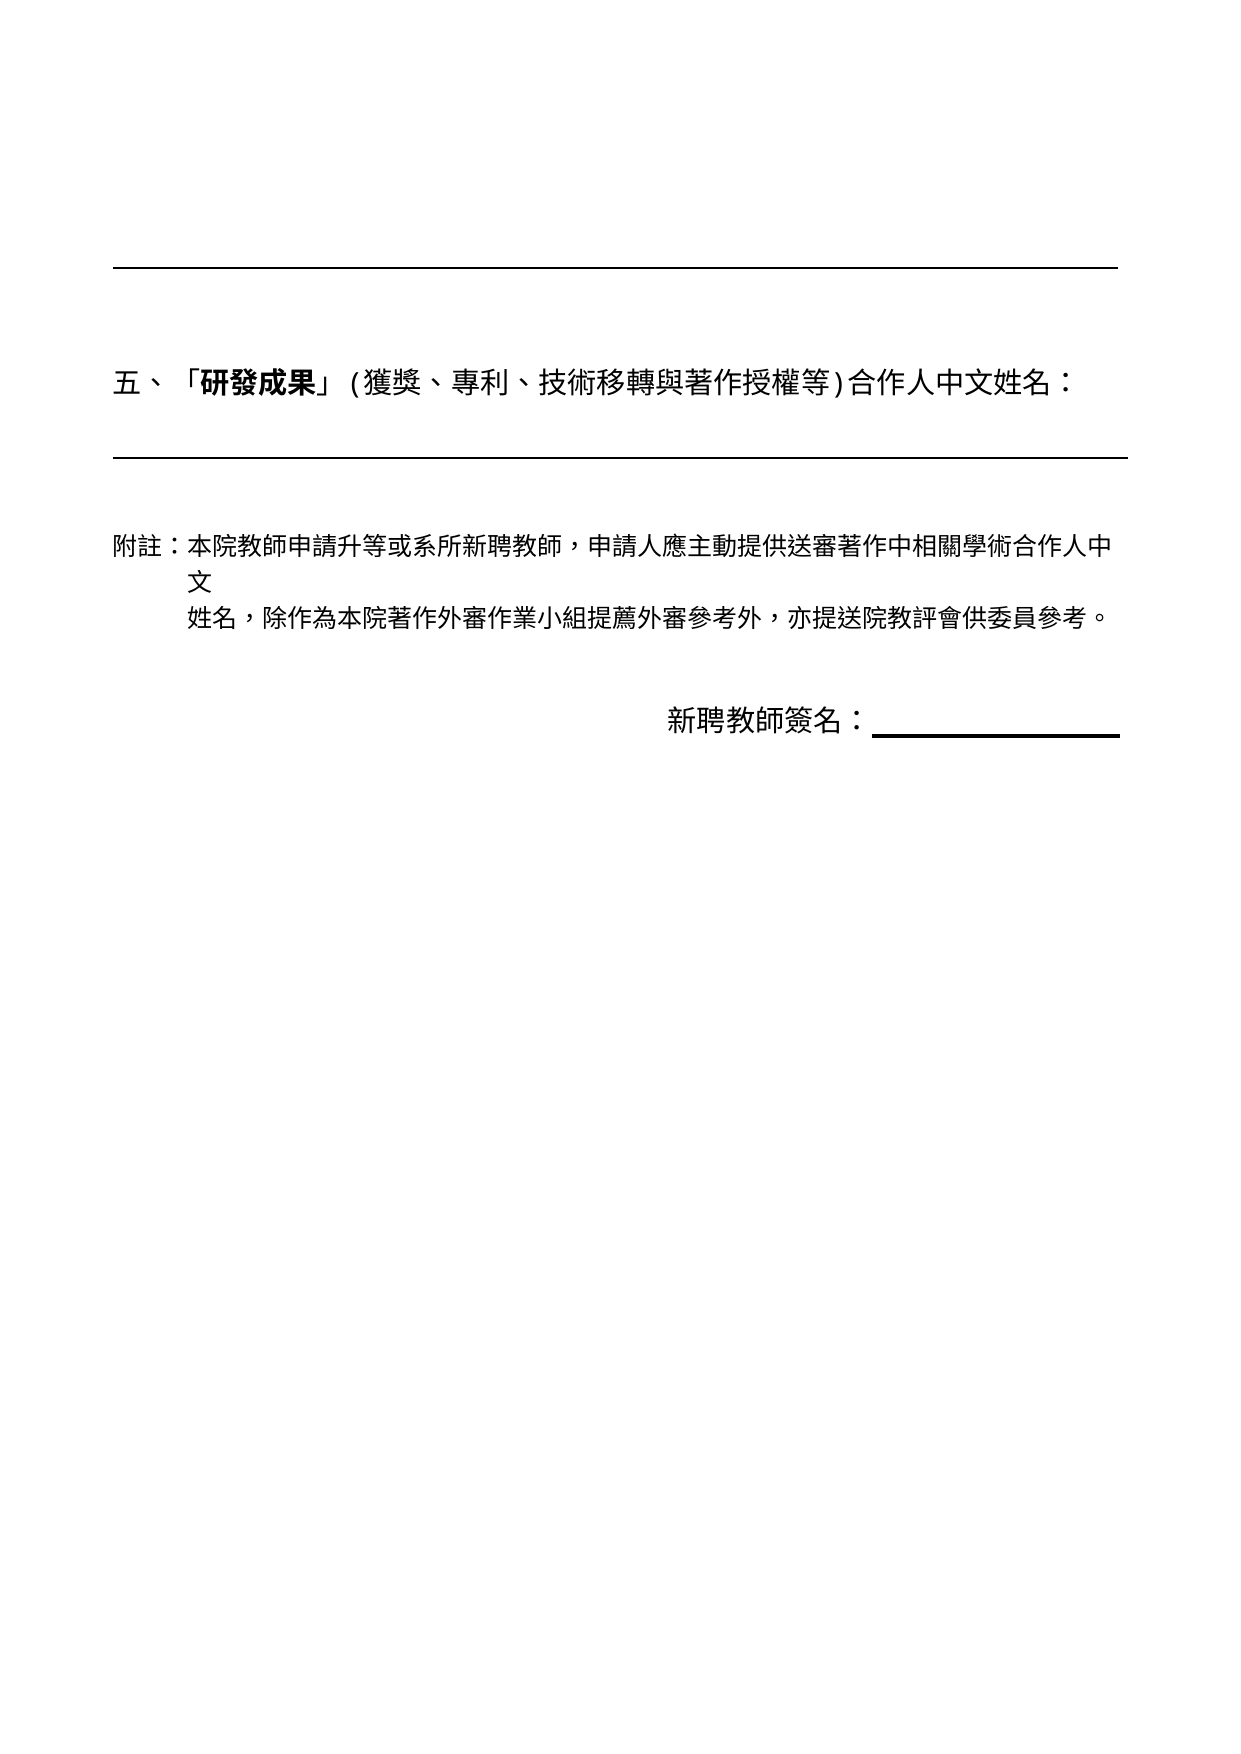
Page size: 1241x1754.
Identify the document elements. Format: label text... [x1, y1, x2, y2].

text 五、「研發成果」(獲獎、專利、技術移轉與著作授權等)合作人中文姓名： [112, 339, 1128, 457]
text 附註：本院教師申請升等或系所新聘教師，申請人應主動提供送審著作中相關學術合作人中文 姓名，除作為本院著作外審作業小組提薦外審參考外，亦提送院教評會供委員參考。 新聘教師簽名： [112, 526, 1128, 740]
text [112, 458, 1128, 464]
